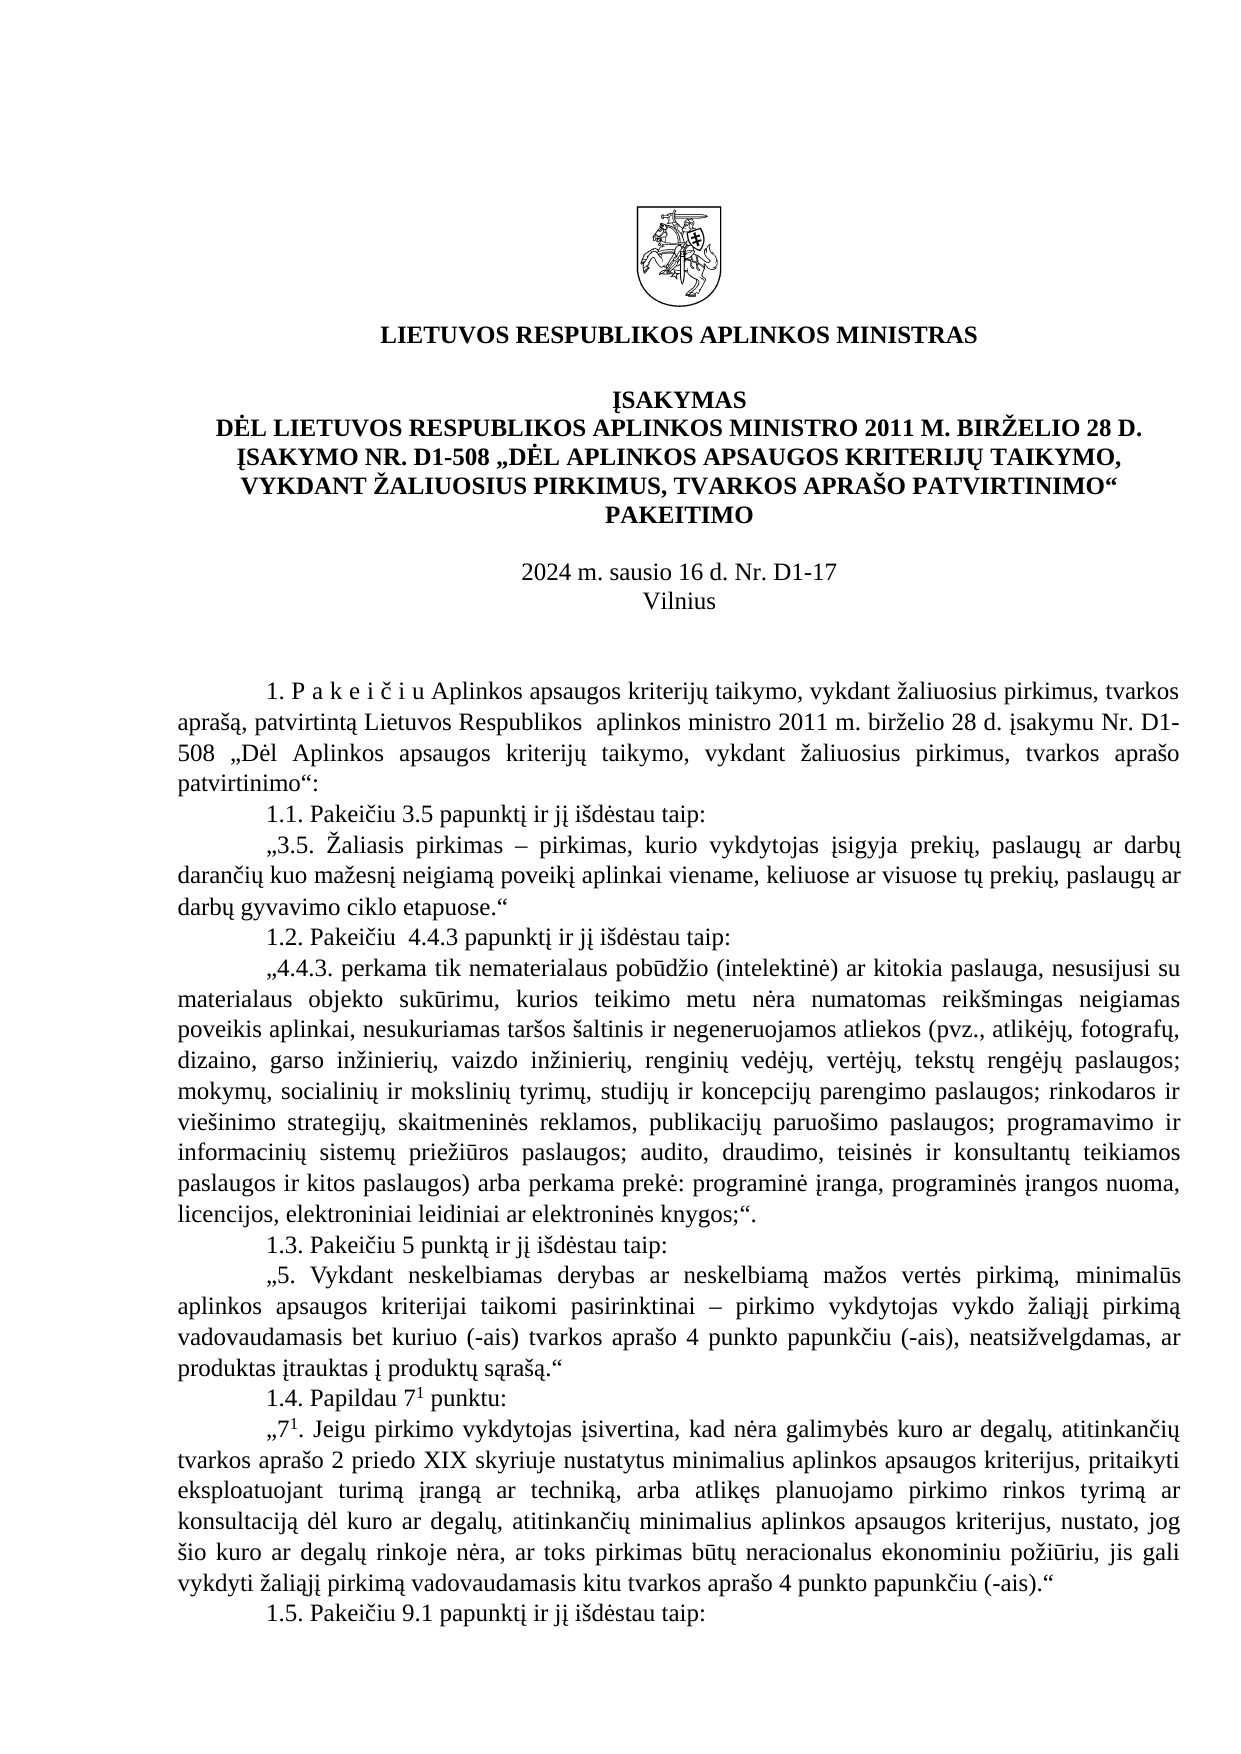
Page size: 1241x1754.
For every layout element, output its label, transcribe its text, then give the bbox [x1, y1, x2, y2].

text „3.5. Žaliasis pirkimas – pirkimas, kurio vykdytojas įsigyja prekių, paslaugų ar darbų darančių kuo mažesnį neigiamą poveikį aplinkai viename, keliuose ar visuose tų prekių, paslaugų ar darbų gyvavimo ciklo etapuose.“ [177, 830, 1181, 920]
text Vilnius [177, 586, 1181, 615]
text DĖL LIETUVOS RESPUBLIKOS APLINKOS MINISTRO 2011 m. birželio 28 d. Įsakymo NR. D1-508 „Dėl APLINKOS APSAUGOS KRITERIJŲ TAIKYMO, VyKDANT žALIUOSIUS PIRKIMUS, TVARKOS APRAŠo patvirtinimo“ PAKEITIMo [177, 413, 1181, 528]
text 1.3. Pakeičiu 5 punktą ir jį išdėstau taip: [177, 1230, 1181, 1258]
text „4.4.3. perkama tik nematerialaus pobūdžio (intelektinė) ar kitokia paslauga, nesusijusi su materialaus objekto sukūrimu, kurios teikimo metu nėra numatomas reikšmingas neigiamas poveikis aplinkai, nesukuriamas taršos šaltinis ir negeneruojamos atliekos (pvz., atlikėjų, fotografų, dizaino, garso inžinierių, vaizdo inžinierių, renginių vedėjų, vertėjų, tekstų rengėjų paslaugos; mokymų, socialinių ir mokslinių tyrimų, studijų ir koncepcijų parengimo paslaugos; rinkodaros ir viešinimo strategijų, skaitmeninės reklamos, publikacijų paruošimo paslaugos; programavimo ir informacinių sistemų priežiūros paslaugos; audito, draudimo, teisinės ir konsultantų teikiamos paslaugos ir kitos paslaugos) arba perkama prekė: programinė įranga, programinės įrangos nuoma, licencijos, elektroniniai leidiniai ar elektroninės knygos;“. [177, 953, 1181, 1228]
text „71. Jeigu pirkimo vykdytojas įsivertina, kad nėra galimybės kuro ar degalų, atitinkančių tvarkos aprašo 2 priedo XIX skyriuje nustatytus minimalius aplinkos apsaugos kriterijus, pritaikyti eksploatuojant turimą įrangą ar techniką, arba atlikęs planuojamo pirkimo rinkos tyrimą ar konsultaciją dėl kuro ar degalų, atitinkančių minimalius aplinkos apsaugos kriterijus, nustato, jog šio kuro ar degalų rinkoje nėra, ar toks pirkimas būtų neracionalus ekonominiu požiūriu, jis gali vykdyti žaliąjį pirkimą vadovaudamasis kitu tvarkos aprašo 4 punkto papunkčiu (-ais).“ [177, 1414, 1181, 1596]
text „5. Vykdant neskelbiamas derybas ar neskelbiamą mažos vertės pirkimą, minimalūs aplinkos apsaugos kriterijai taikomi pasirinktinai – pirkimo vykdytojas vykdo žaliąjį pirkimą vadovaudamasis bet kuriuo (-ais) tvarkos aprašo 4 punkto papunkčiu (-ais), neatsižvelgdamas, ar produktas įtrauktas į produktų sąrašą.“ [177, 1260, 1181, 1381]
text 1.2. Pakeičiu 4.4.3 papunktį ir jį išdėstau taip: [177, 922, 1181, 951]
text 1.5. Pakeičiu 9.1 papunktį ir jį išdėstau taip: [177, 1598, 1181, 1627]
text 1.4. Papildau 71 punktu: [177, 1383, 1181, 1412]
text Įsakymas [177, 385, 1181, 413]
text 1. P a k e i č i u Aplinkos apsaugos kriterijų taikymo, vykdant žaliuosius pirkimus, tvarkos aprašą, patvirtintą Lietuvos Respublikos aplinkos ministro 2011 m. birželio 28 d. įsakymu Nr. D1-508 „Dėl Aplinkos apsaugos kriterijų taikymo, vykdant žaliuosius pirkimus, tvarkos aprašo patvirtinimo“: [177, 676, 1181, 797]
text 2024 m. sausio 16 d. Nr. D1-17 [177, 557, 1181, 586]
text LIETUVOS RESPUBLIKOS APLINKOS MINISTRAS [177, 320, 1181, 349]
text 1.1. Pakeičiu 3.5 papunktį ir jį išdėstau taip: [177, 799, 1181, 828]
